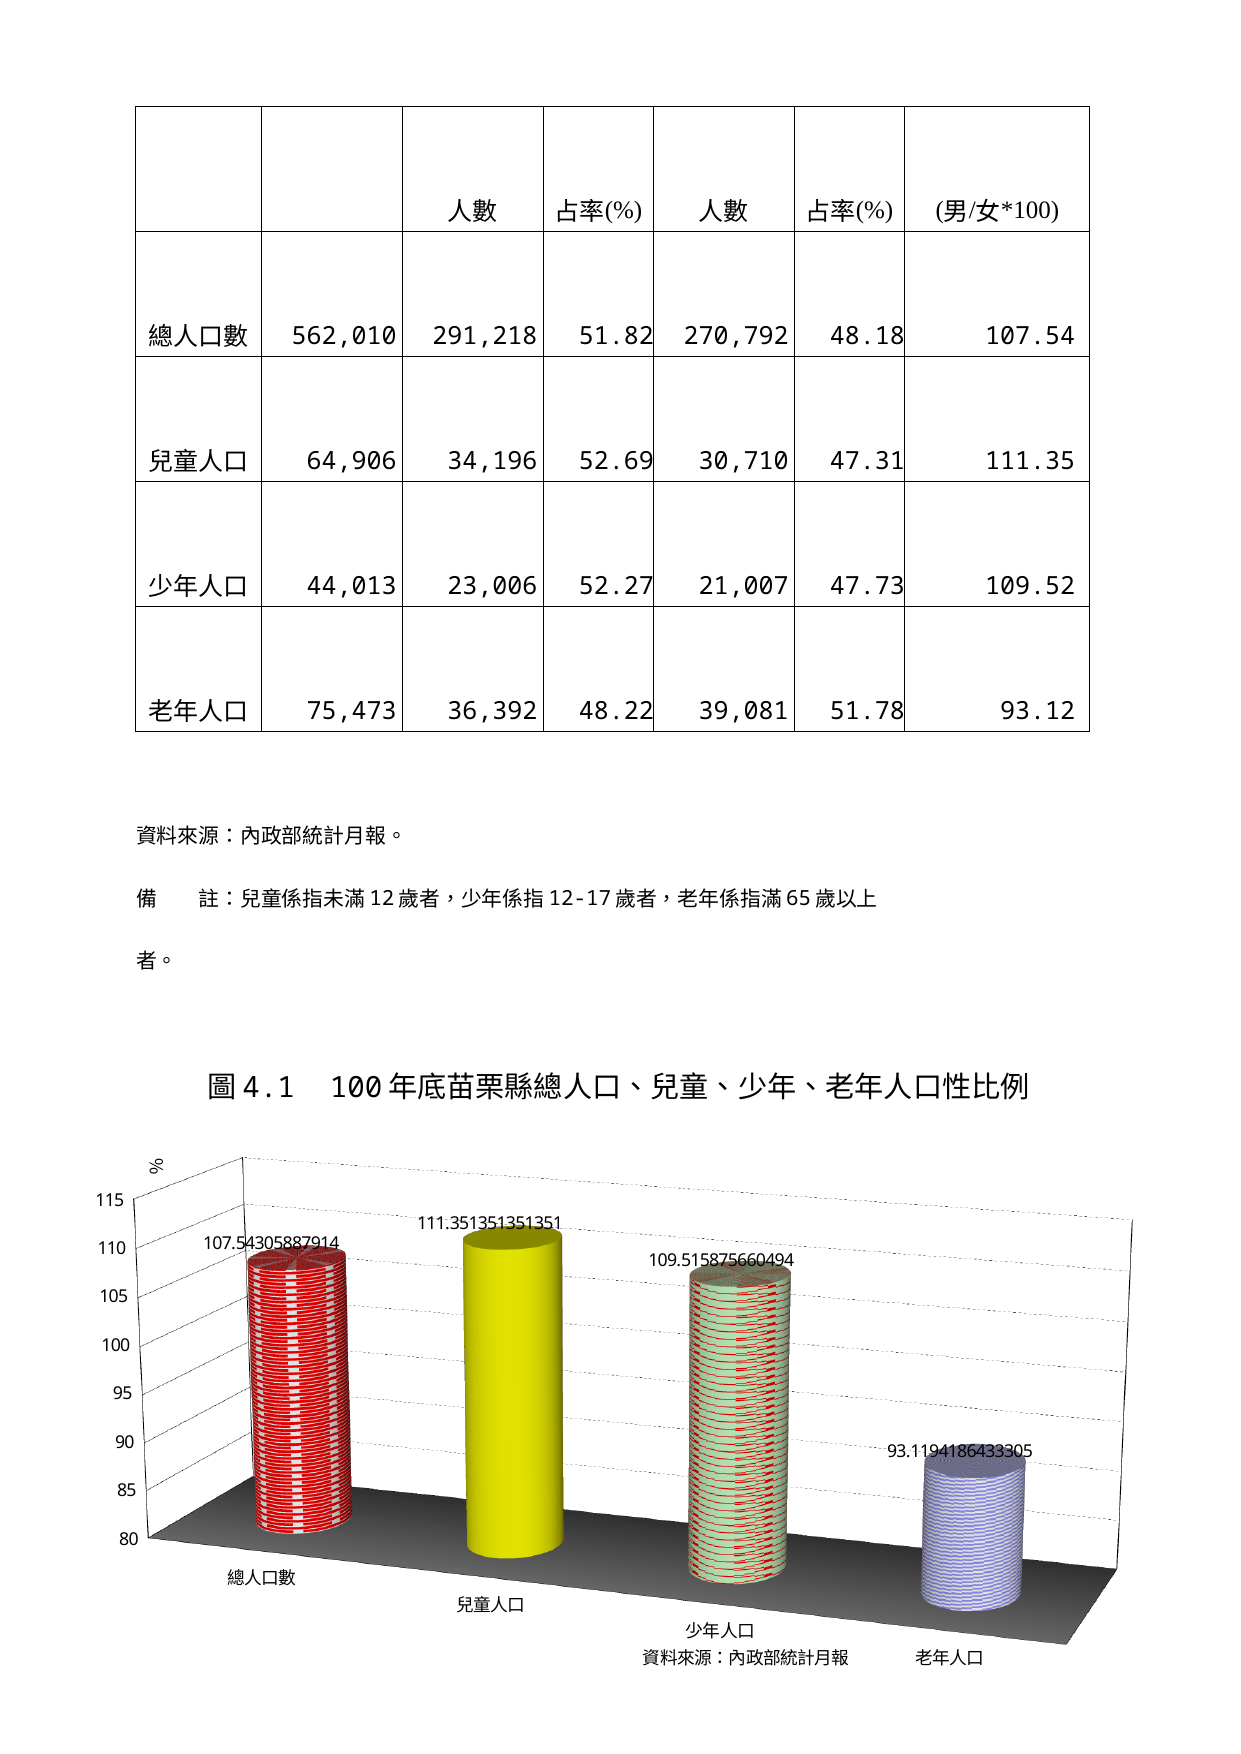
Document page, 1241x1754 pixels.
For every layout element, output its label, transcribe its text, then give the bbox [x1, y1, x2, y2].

table_cell 47.73 [795, 482, 904, 606]
table_cell [543, 732, 653, 856]
table_cell 47.31 [795, 357, 904, 481]
table_cell 109.52 [905, 482, 1089, 606]
table_cell 21,007 [654, 482, 794, 606]
table_cell 64,906 [262, 357, 402, 481]
table_cell [136, 107, 261, 231]
table_cell 占率(%) [544, 107, 653, 231]
table_cell 總人口數 [136, 232, 261, 356]
table_cell [905, 732, 1090, 856]
table_cell [905, 856, 1090, 981]
table_cell 51.82 [544, 232, 653, 356]
table_cell 備 註：兒童係指未滿12歲者，少年係指12-17歲者，老年係指滿65歲以上者。 [136, 856, 904, 981]
table_cell 44,013 [262, 482, 402, 606]
table_cell 75,473 [262, 607, 402, 731]
table_cell 34,196 [403, 357, 543, 481]
text 圖4.1 100年底苗栗縣總人口、兒童、少年、老年人口性比例 [207, 1063, 1058, 1106]
table_cell [794, 732, 904, 856]
table_cell 人數 [654, 107, 794, 231]
table_cell 270,792 [654, 232, 794, 356]
table_cell 93.12 [905, 607, 1089, 731]
table_cell 少年人口 [136, 482, 261, 606]
table_cell 51.78 [795, 607, 904, 731]
table_cell 48.18 [795, 232, 904, 356]
table_cell 30,710 [654, 357, 794, 481]
table_cell [653, 732, 794, 856]
table_cell 占率(%) [795, 107, 904, 231]
table_cell 107.54 [905, 232, 1089, 356]
table_cell 人數 [403, 107, 543, 231]
table_cell 23,006 [403, 482, 543, 606]
table_cell [262, 107, 402, 231]
table_cell 兒童人口 [136, 357, 261, 481]
table_cell 562,010 [262, 232, 402, 356]
table_cell 資料來源：內政部統計月報。 [136, 732, 543, 856]
table_cell 52.27 [544, 482, 653, 606]
table_cell (男/女*100) [905, 107, 1089, 231]
table_cell 111.35 [905, 357, 1089, 481]
table_cell 48.22 [544, 607, 653, 731]
table_cell 52.69 [544, 357, 653, 481]
table_cell 39,081 [654, 607, 794, 731]
table_cell 36,392 [403, 607, 543, 731]
table_cell 291,218 [403, 232, 543, 356]
table_cell 老年人口 [136, 607, 261, 731]
